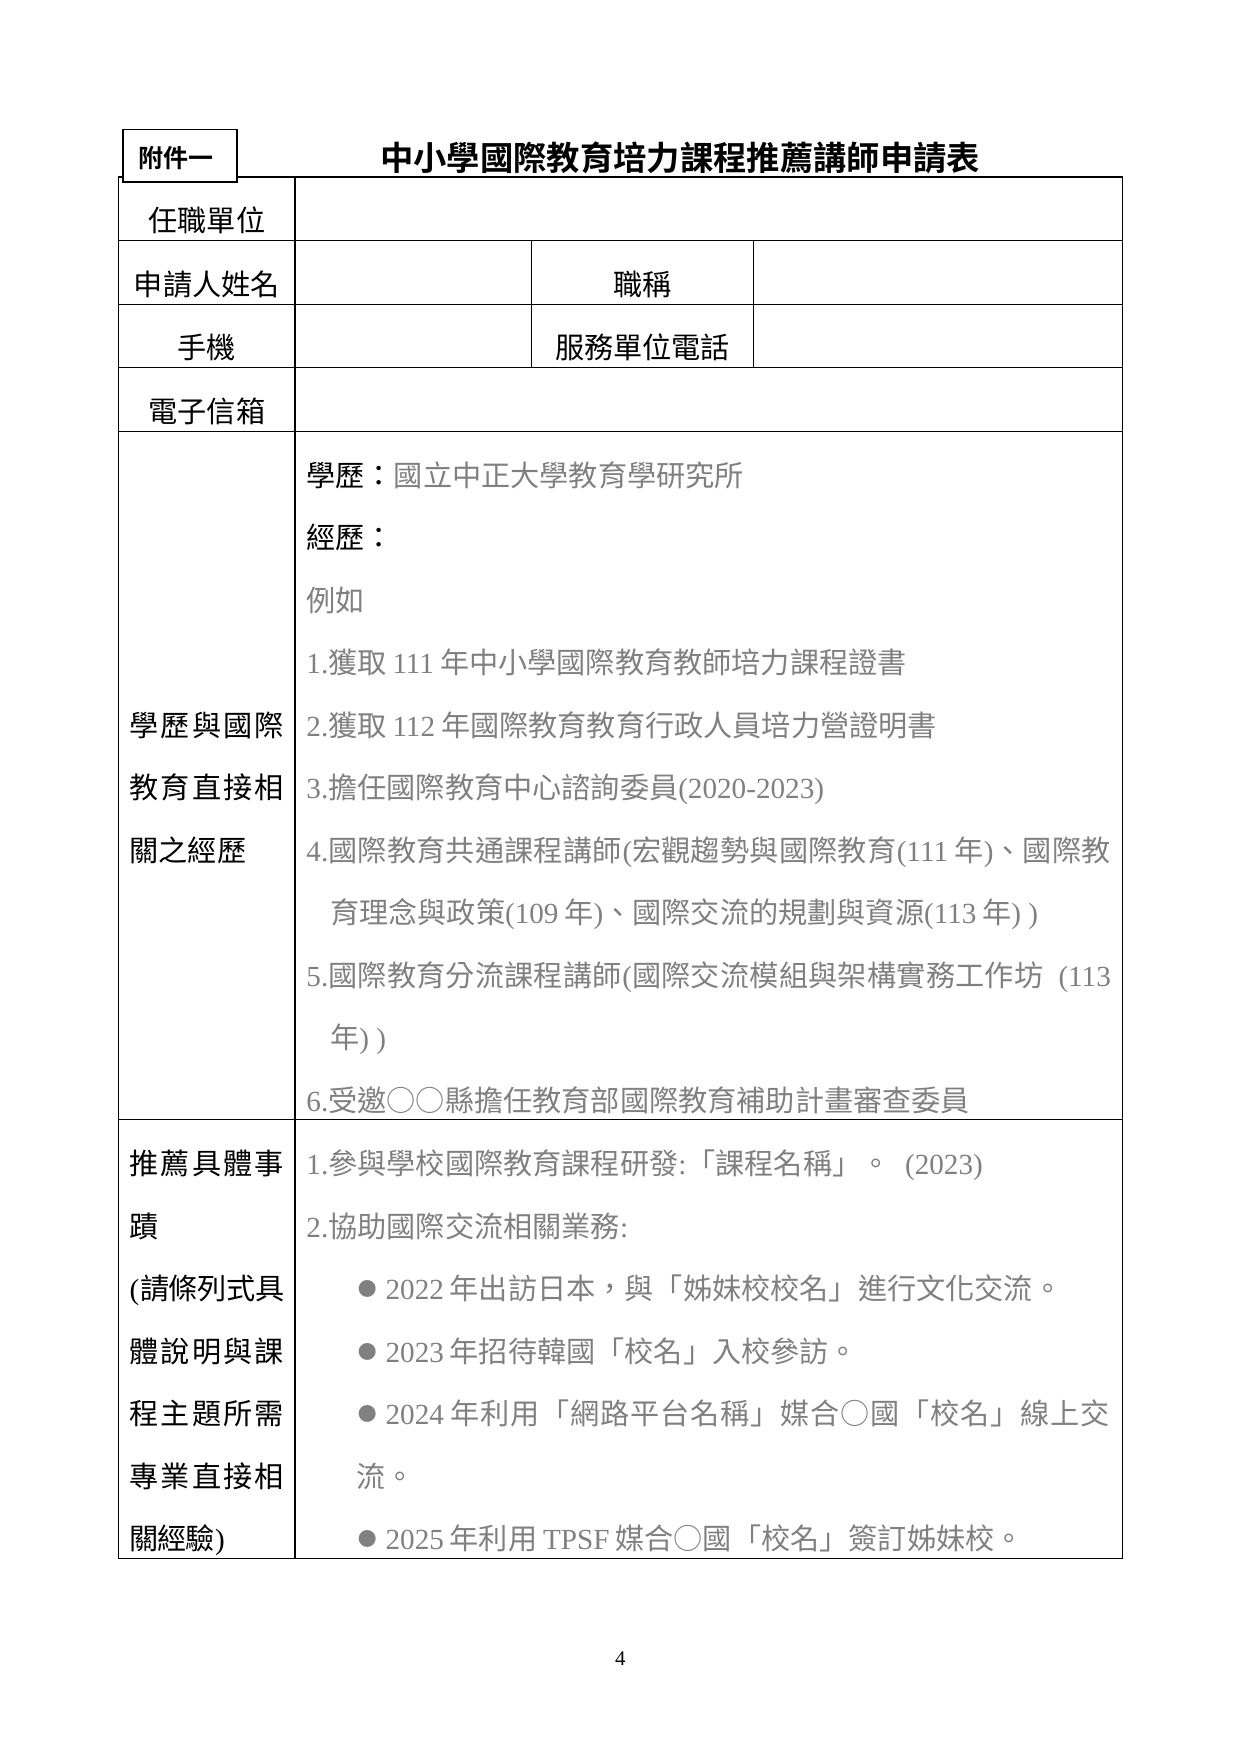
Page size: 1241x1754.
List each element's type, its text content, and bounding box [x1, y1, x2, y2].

table_cell 1.參與學校國際教育課程研發:「課程名稱」。 (2023) 2.協助國際交流相關業務: 2022年出訪日本，與「姊妹校校名」進行文化交流。 2023年招待韓國「校名」入校參訪。 2024年利用「網路平台名稱」媒合○國「校名」線上交流。 2025年利用TPSF媒合○國「校名」簽訂姊妹校。 [296, 1120, 1122, 1558]
table_cell 學歷與國際教育直接相關之經歷 [119, 432, 294, 1119]
table_cell [296, 241, 531, 303]
table_cell [754, 241, 1122, 303]
text 附件一 [139, 138, 221, 174]
table_cell 推薦具體事蹟 (請條列式具體說明與課程主題所需專業直接相關經驗) [119, 1120, 294, 1558]
table_header [296, 178, 1122, 240]
table_cell [754, 305, 1122, 367]
table_cell 申請人姓名 [119, 241, 294, 303]
table_cell 服務單位電話 [532, 305, 753, 367]
table_cell 手機 [119, 305, 294, 367]
table_header 任職單位 [119, 178, 294, 240]
table_cell [296, 368, 1122, 431]
text 中小學國際教育培力課程推薦講師申請表 [124, 130, 236, 181]
table_cell 電子信箱 [119, 368, 294, 431]
text 中小學國際教育培力課程推薦講師申請表 [118, 114, 1122, 176]
table_cell 職稱 [532, 241, 753, 303]
table_cell [296, 305, 531, 367]
table_cell 學歷：國立中正大學教育學研究所 經歷： 例如 獲取111年中小學國際教育教師培力課程證書 獲取112年國際教育教育行政人員培力營證明書 擔任國際教育中心諮詢委員(2020-2023) 國際教育共通課程講師(宏觀趨勢與國際教育(111年)、國際教育理念與政策(109年)、國際交流的規劃與資源(113年) ) 國際教育分流課程講師(國際交流模組與架構實務工作坊 (113年) ) 受邀○○縣擔任教育部國際教育補助計畫審查委員 [296, 432, 1122, 1119]
